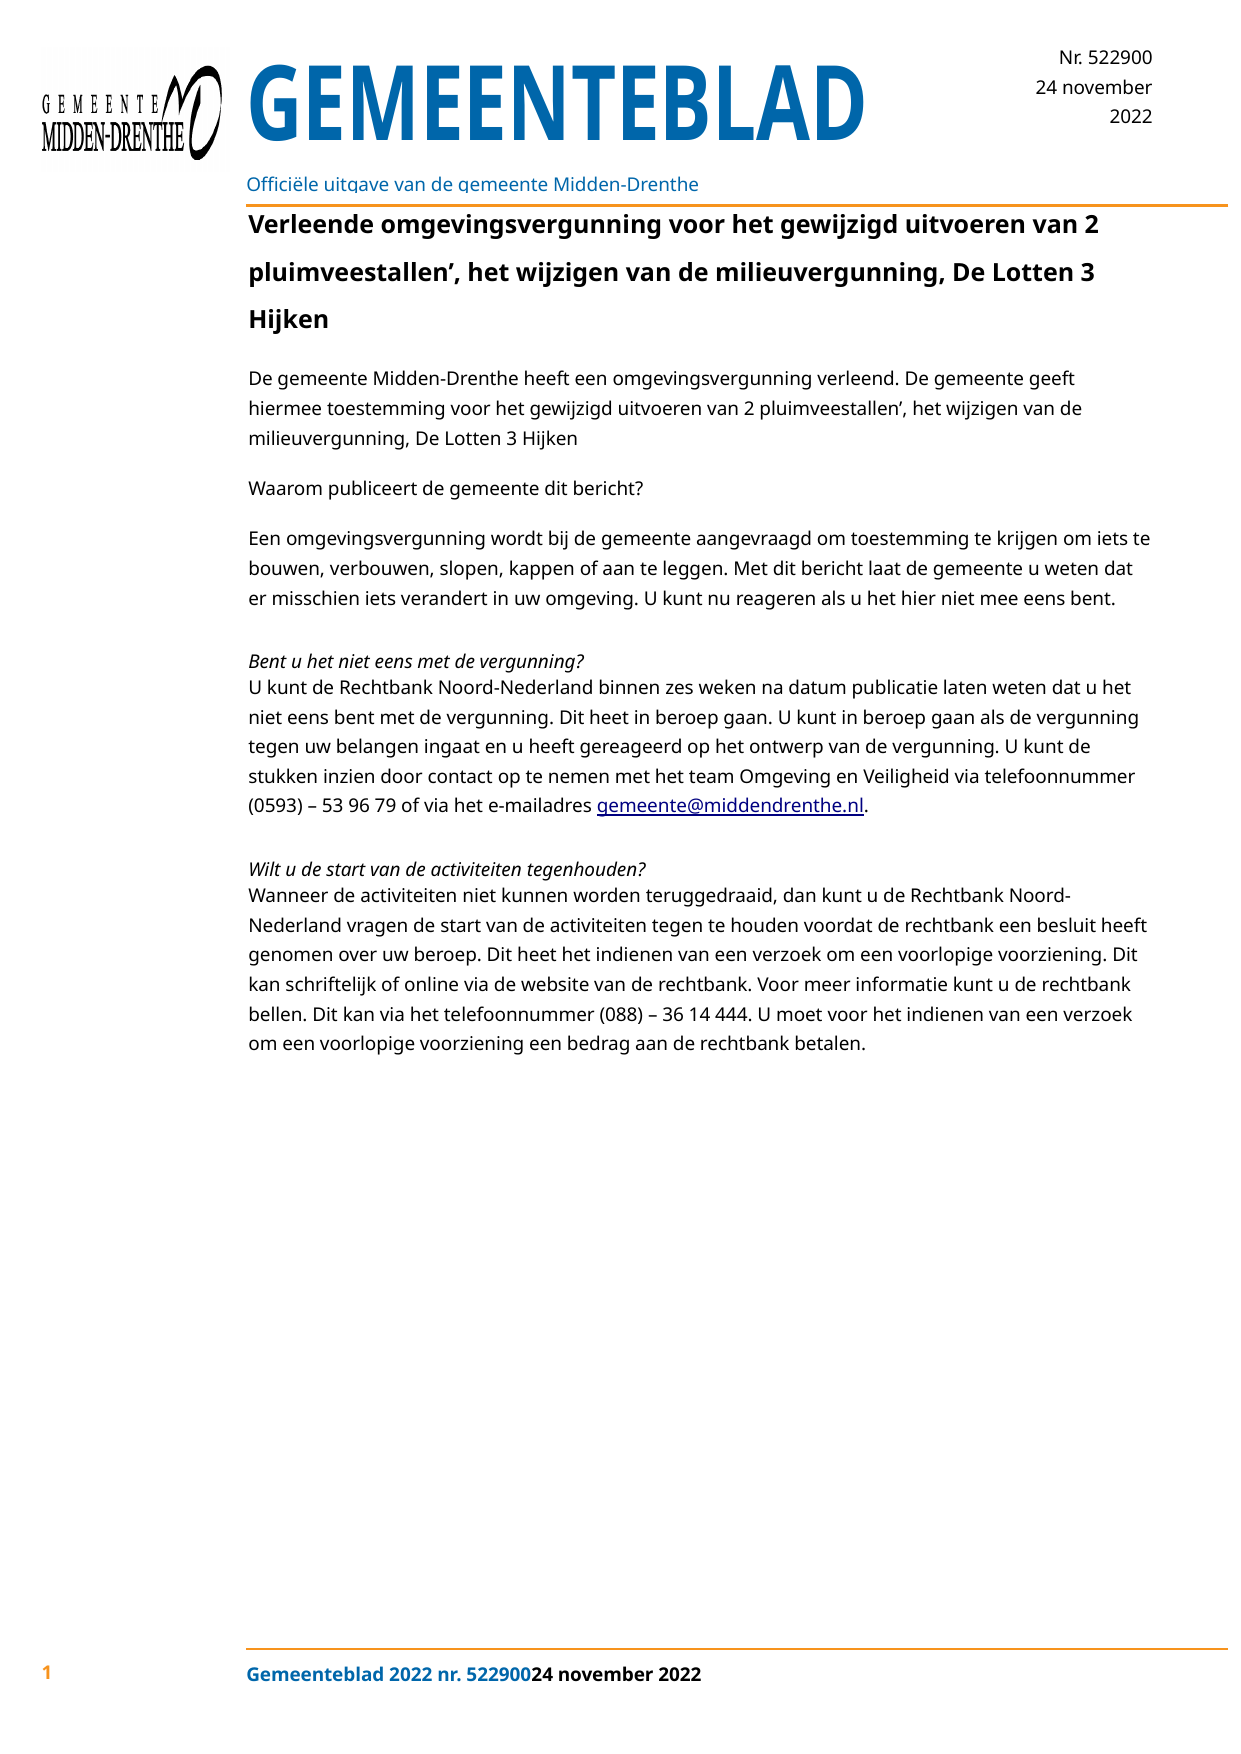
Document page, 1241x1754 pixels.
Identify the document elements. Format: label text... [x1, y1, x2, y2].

picture [41, 47, 231, 172]
text U kunt de Rechtbank Noord-Nederland binnen zes weken na datum publicatie laten weten dat u het niet eens bent met de vergunning. Dit heet in beroep gaan. U kunt in beroep gaan als de vergunning tegen uw belangen ingaat en u heeft gereageerd op het ontwerp van de vergunning. U kunt de stukken inzien door contact op te nemen met het team Omgeving en Veiligheid via telefoonnummer (0593) – 53 96 79 of via het e-mailadres gemeente@middendrenthe.nl. [248, 674, 1152, 818]
text Waarom publiceert de gemeente dit bericht? [248, 475, 1152, 501]
text Bent u het niet eens met de vergunning? [248, 649, 1152, 674]
text Verleende omgevingsvergunning voor het gewijzigd uitvoeren van 2 pluimveestallen’, het wijzigen van de milieuvergunning, De Lotten 3 Hijken [248, 207, 1152, 336]
text Wanneer de activiteiten niet kunnen worden teruggedraaid, dan kunt u de Rechtbank Noord-Nederland vragen de start van de activiteiten tegen te houden voordat de rechtbank een besluit heeft genomen over uw beroep. Dit heet het indienen van een verzoek om een voorlopige voorziening. Dit kan schriftelijk of online via de website van de rechtbank. Voor meer informatie kunt u de rechtbank bellen. Dit kan via het telefoonnummer (088) – 36 14 444. U moet voor het indienen van een verzoek om een voorlopige voorziening een bedrag aan de rechtbank betalen. [248, 882, 1152, 1056]
text Wilt u de start van de activiteiten tegenhouden? [248, 857, 1152, 882]
text Een omgevingsvergunning wordt bij de gemeente aangevraagd om toestemming te krijgen om iets te bouwen, verbouwen, slopen, kappen of aan te leggen. Met dit bericht laat de gemeente u weten dat er misschien iets verandert in uw omgeving. U kunt nu reageren als u het hier niet mee eens bent. [248, 526, 1152, 610]
text De gemeente Midden-Drenthe heeft een omgevingsvergunning verleend. De gemeente geeft hiermee toestemming voor het gewijzigd uitvoeren van 2 pluimveestallen’, het wijzigen van de milieuvergunning, De Lotten 3 Hijken [248, 366, 1152, 450]
